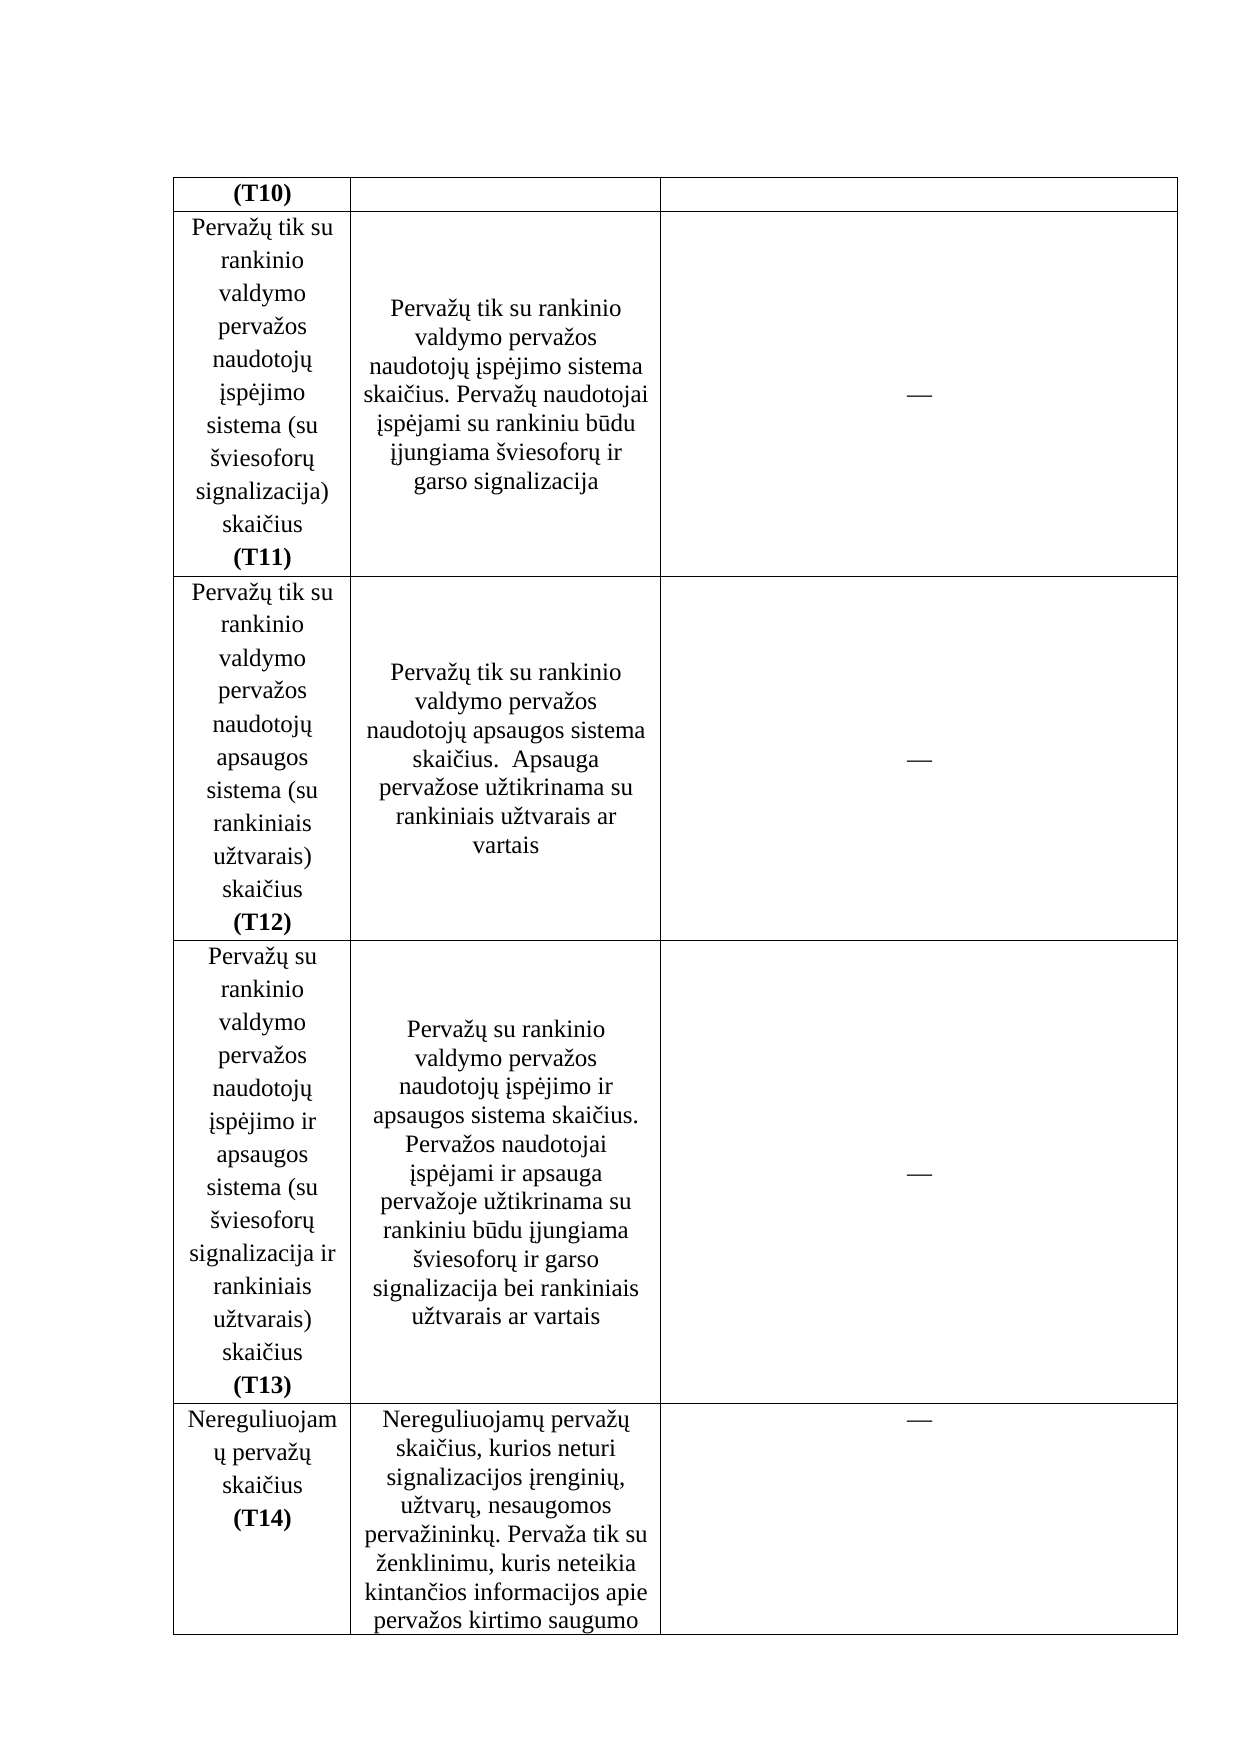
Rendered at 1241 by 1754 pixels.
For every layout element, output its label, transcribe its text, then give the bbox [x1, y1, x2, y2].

table_cell [351, 178, 660, 211]
table_cell — [661, 577, 1177, 940]
table_cell [661, 178, 1177, 211]
table_cell Nereguliuojamų pervažų skaičius, kurios neturi signalizacijos įrenginių, užtvarų, nesaugomos pervažininkų. Pervaža tik su ženklinimu, kuris neteikia kintančios informacijos apie pervažos kirtimo saugumo [351, 1404, 660, 1634]
table_cell Pervažų tik su rankinio valdymo pervažos naudotojų įspėjimo sistema skaičius. Pervažų naudotojai įspėjami su rankiniu būdu įjungiama šviesoforų ir garso signalizacija [351, 212, 660, 576]
table_cell Pervažų tik su rankinio valdymo pervažos naudotojų įspėjimo sistema (su šviesoforų signalizacija) skaičius (T11) [174, 212, 350, 576]
table_cell Pervažų tik su rankinio valdymo pervažos naudotojų apsaugos sistema (su rankiniais užtvarais) skaičius (T12) [174, 577, 350, 940]
table_cell Pervažų su rankinio valdymo pervažos naudotojų įspėjimo ir apsaugos sistema skaičius. Pervažos naudotojai įspėjami ir apsauga pervažoje užtikrinama su rankiniu būdu įjungiama šviesoforų ir garso signalizacija bei rankiniais užtvarais ar vartais [351, 941, 660, 1403]
table_cell Pervažų tik su rankinio valdymo pervažos naudotojų apsaugos sistema skaičius. Apsauga pervažose užtikrinama su rankiniais užtvarais ar vartais [351, 577, 660, 940]
table_cell Nereguliuojamų pervažų skaičius (T14) [174, 1404, 350, 1634]
table_cell (T10) [174, 178, 350, 211]
table_cell Pervažų su rankinio valdymo pervažos naudotojų įspėjimo ir apsaugos sistema (su šviesoforų signalizacija ir rankiniais užtvarais) skaičius (T13) [174, 941, 350, 1403]
table_cell — [661, 941, 1177, 1403]
table_cell — [661, 212, 1177, 576]
table_cell — [661, 1404, 1177, 1634]
